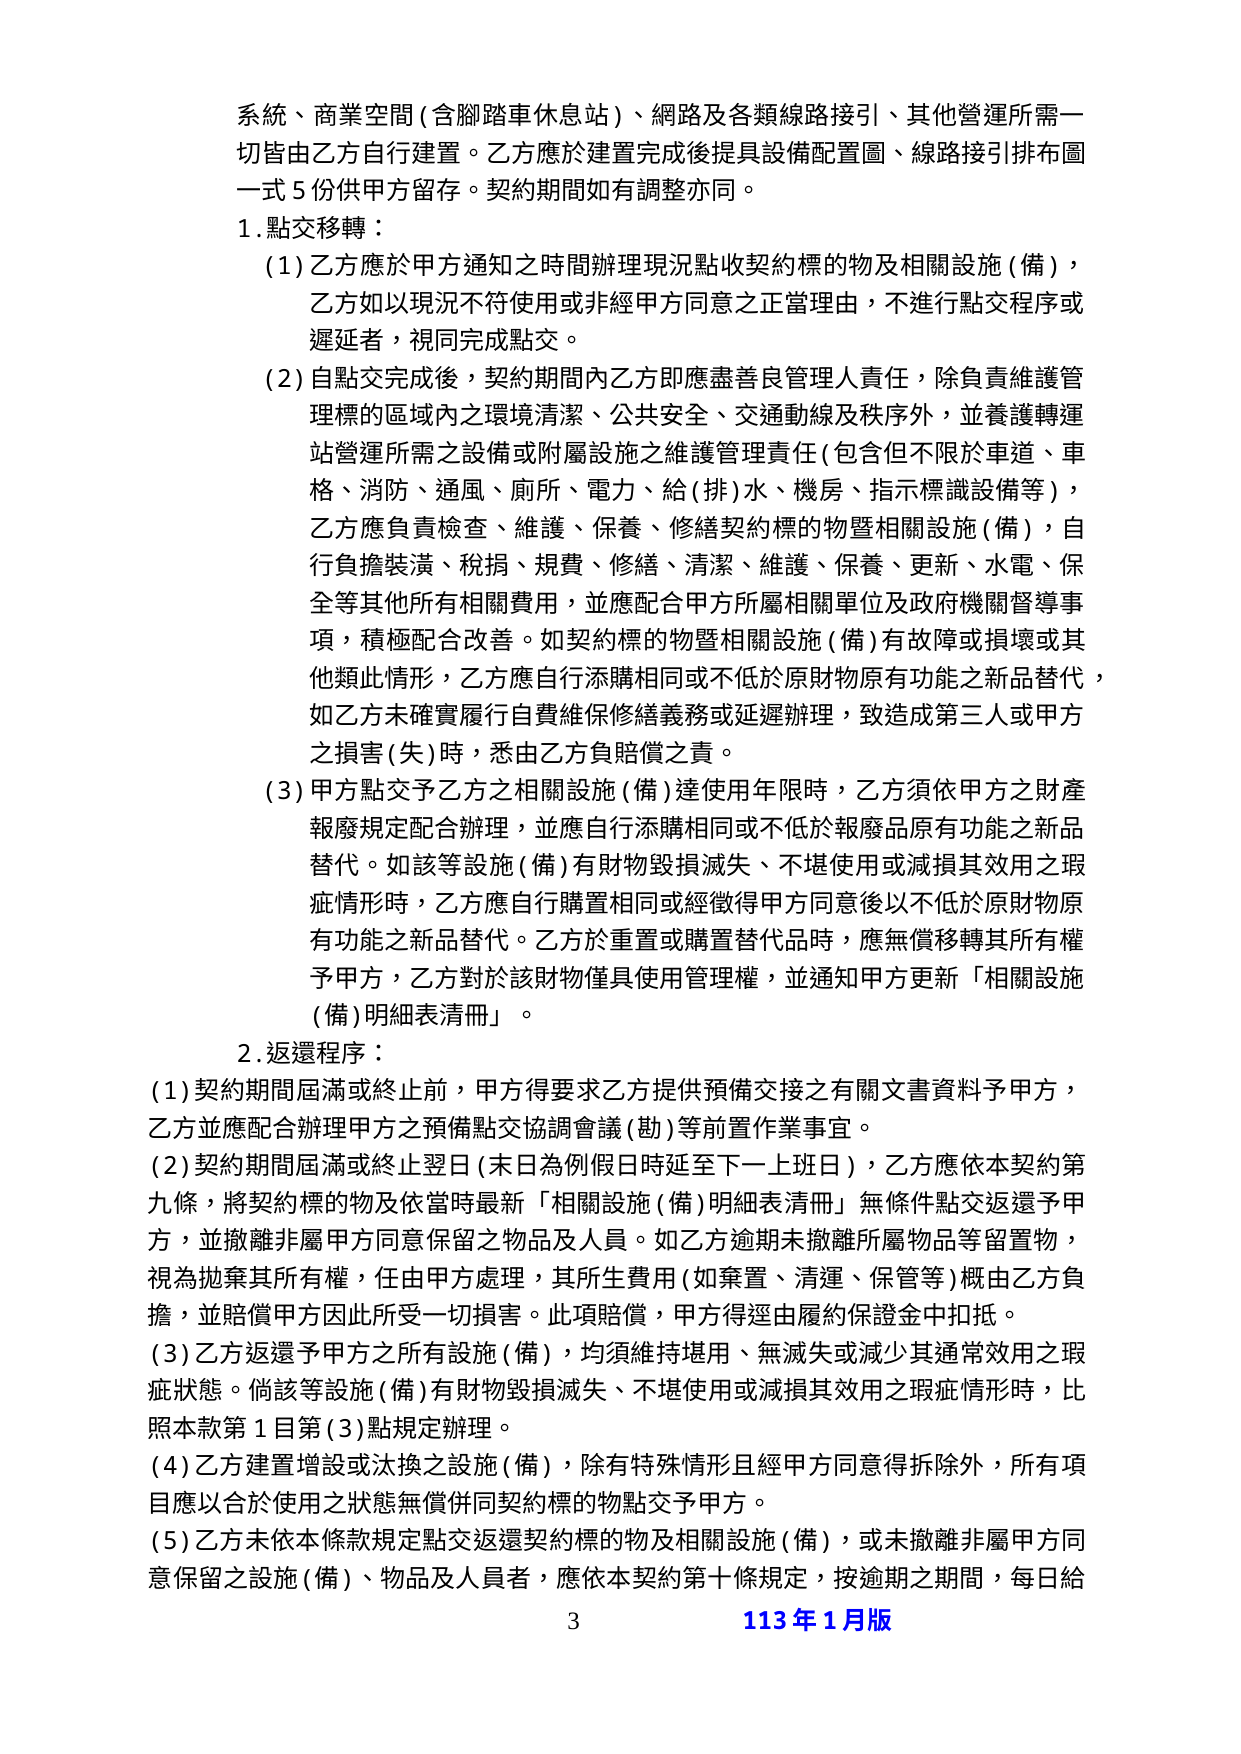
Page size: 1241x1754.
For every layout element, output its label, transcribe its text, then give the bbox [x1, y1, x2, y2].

list 乙方返還予甲方之所有設施(備)，均須維持堪用、無滅失或減少其通常效用之瑕疵狀態。倘該等設施(備)有財物毀損滅失、不堪使用或減損其效用之瑕疵情形時，比照本款第1目第(3)點規定辦理。 [148, 1332, 1087, 1444]
list 乙方未依本條款規定點交返還契約標的物及相關設施(備)，或未撤離非屬甲方同意保留之設施(備)、物品及人員者，應依本契約第十條規定，按逾期之期間，每日給 [148, 1519, 1087, 1594]
list 乙方建置增設或汰換之設施(備)，除有特殊情形且經甲方同意得拆除外，所有項目應以合於使用之狀態無償併同契約標的物點交予甲方。 [148, 1444, 1087, 1519]
list 契約期間屆滿或終止翌日(末日為例假日時延至下一上班日)，乙方應依本契約第九條，將契約標的物及依當時最新「相關設施(備)明細表清冊」無條件點交返還予甲方，並撤離非屬甲方同意保留之物品及人員。如乙方逾期未撤離所屬物品等留置物，視為拋棄其所有權，任由甲方處理，其所生費用(如棄置、清運、保管等)概由乙方負擔，並賠償甲方因此所受一切損害。此項賠償，甲方得逕由履約保證金中扣抵。 [148, 1144, 1087, 1332]
list 點交移轉： [236, 207, 1087, 244]
list 契約期間屆滿或終止前，甲方得要求乙方提供預備交接之有關文書資料予甲方，乙方並應配合辦理甲方之預備點交協調會議(勘)等前置作業事宜。 [148, 1069, 1087, 1144]
list 乙方應於甲方通知之時間辦理現況點收契約標的物及相關設施(備)，乙方如以現況不符使用或非經甲方同意之正當理由，不進行點交程序或遲延者，視同完成點交。 [262, 244, 1087, 357]
list 甲方點交予乙方之相關設施(備)達使用年限時，乙方須依甲方之財產報廢規定配合辦理，並應自行添購相同或不低於報廢品原有功能之新品替代。如該等設施(備)有財物毀損滅失、不堪使用或減損其效用之瑕疵情形時，乙方應自行購置相同或經徵得甲方同意後以不低於原財物原有功能之新品替代。乙方於重置或購置替代品時，應無償移轉其所有權予甲方，乙方對於該財物僅具使用管理權，並通知甲方更新「相關設施(備)明細表清冊」。 [262, 769, 1087, 1032]
list 自點交完成後，契約期間內乙方即應盡善良管理人責任，除負責維護管理標的區域內之環境清潔、公共安全、交通動線及秩序外，並養護轉運站營運所需之設備或附屬設施之維護管理責任(包含但不限於車道、車格、消防、通風、廁所、電力、給(排)水、機房、指示標識設備等)，乙方應負責檢查、維護、保養、修繕契約標的物暨相關設施(備)，自行負擔裝潢、稅捐、規費、修繕、清潔、維護、保養、更新、水電、保全等其他所有相關費用，並應配合甲方所屬相關單位及政府機關督導事項，積極配合改善。如契約標的物暨相關設施(備)有故障或損壞或其他類此情形，乙方應自行添購相同或不低於原財物原有功能之新品替代，如乙方未確實履行自費維保修繕義務或延遲辦理，致造成第三人或甲方之損害(失)時，悉由乙方負賠償之責。 [262, 357, 1087, 769]
list 返還程序： [236, 1032, 1087, 1069]
list 系統、商業空間(含腳踏車休息站)、網路及各類線路接引、其他營運所需一切皆由乙方自行建置。乙方應於建置完成後提具設備配置圖、線路接引排布圖一式5份供甲方留存。契約期間如有調整亦同。 [153, 94, 1087, 207]
